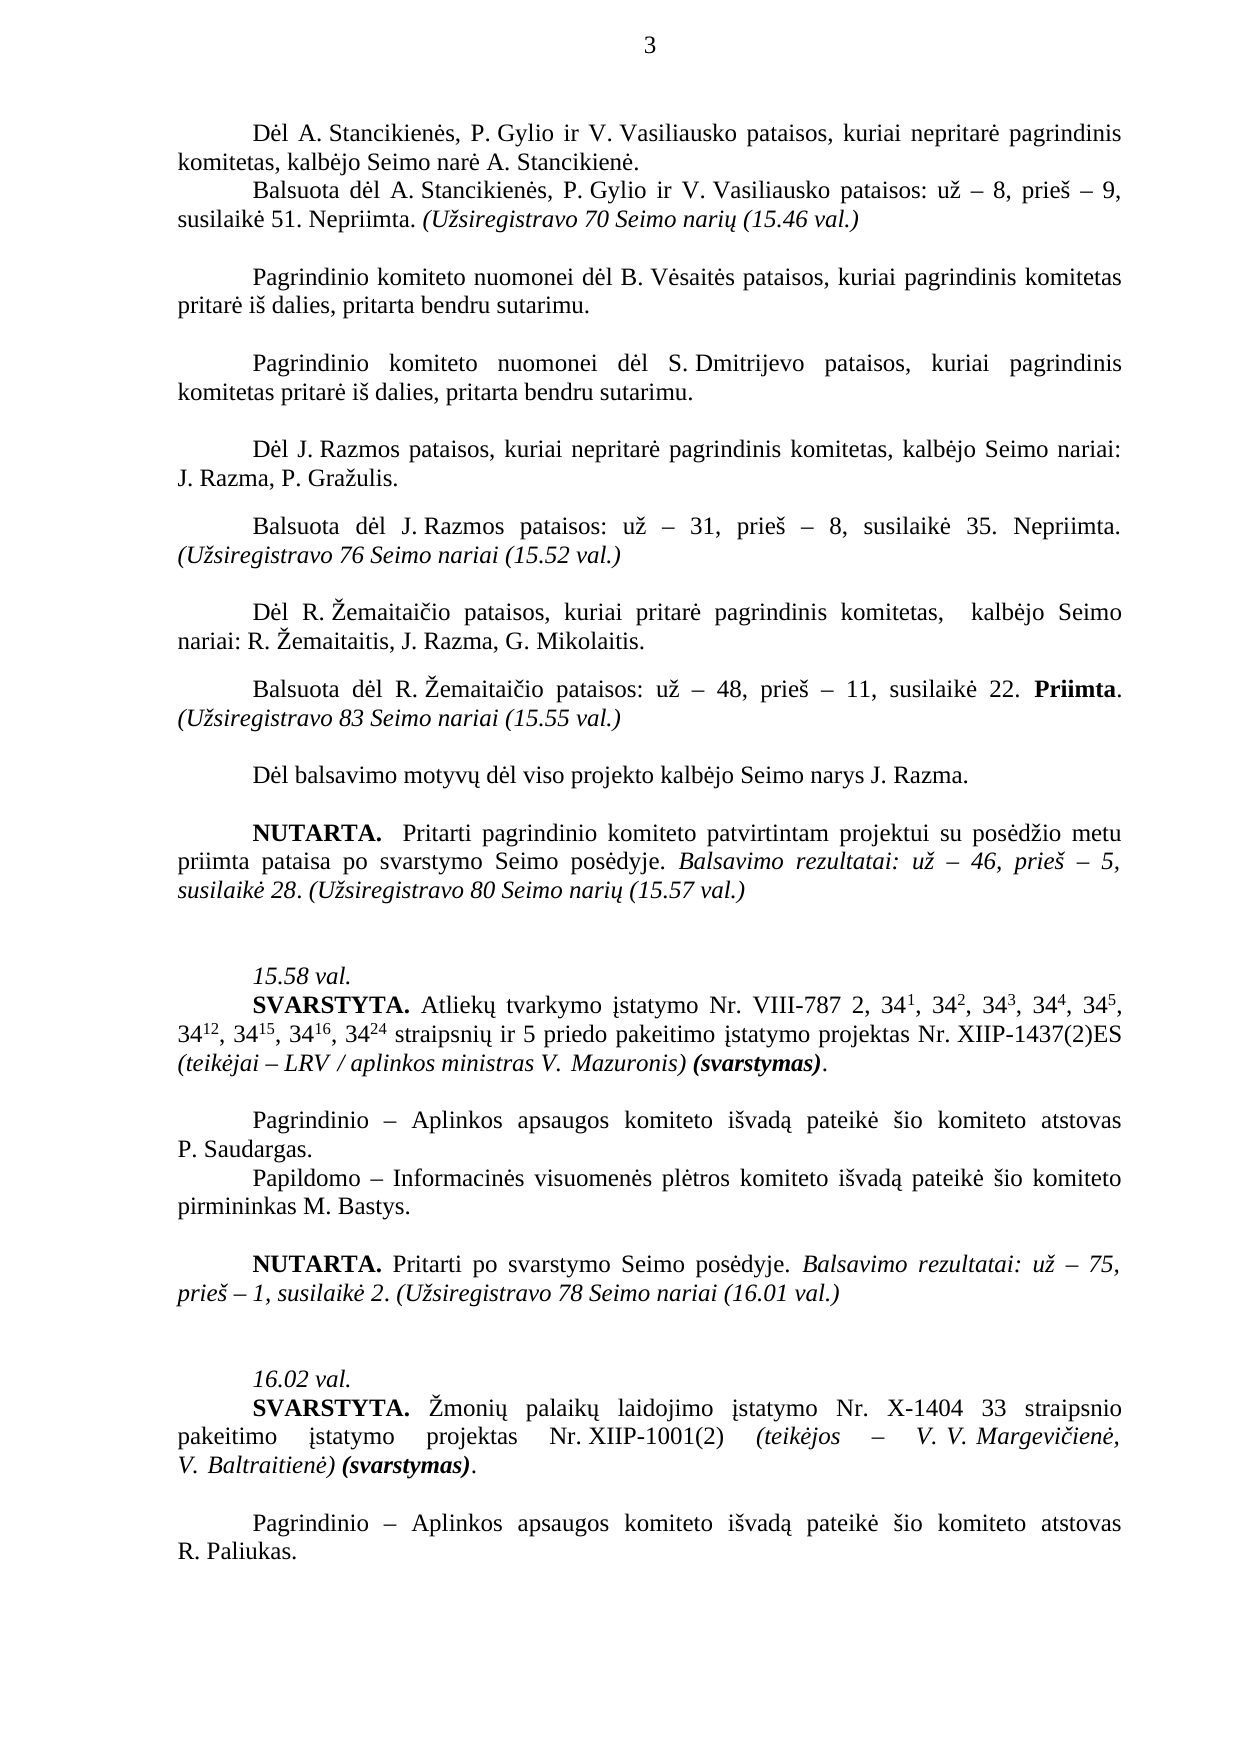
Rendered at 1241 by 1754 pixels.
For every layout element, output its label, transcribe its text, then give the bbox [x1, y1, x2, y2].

text Dėl balsavimo motyvų dėl viso projekto kalbėjo Seimo narys J. Razma. [177, 760, 1122, 789]
text Dėl A. Stancikienės, P. Gylio ir V. Vasiliausko pataisos, kuriai nepritarė pagrindinis komitetas, kalbėjo Seimo narė A. Stancikienė. [177, 118, 1122, 176]
text Pagrindinio komiteto nuomonei dėl B. Vėsaitės pataisos, kuriai pagrindinis komitetas pritarė iš dalies, pritarta bendru sutarimu. [177, 262, 1122, 319]
text 16.02 val. [177, 1364, 1122, 1393]
text Balsuota dėl A. Stancikienės, P. Gylio ir V. Vasiliausko pataisos: už – 8, prieš – 9, susilaikė 51. Nepriimta. (Užsiregistravo 70 Seimo narių (15.46 val.) [177, 176, 1122, 233]
text Pagrindinio komiteto nuomonei dėl S. Dmitrijevo pataisos, kuriai pagrindinis komitetas pritarė iš dalies, pritarta bendru sutarimu. [177, 348, 1122, 406]
text Papildomo – Informacinės visuomenės plėtros komiteto išvadą pateikė šio komiteto pirmininkas M. Bastys. [177, 1163, 1122, 1220]
text Pagrindinio – Aplinkos apsaugos komiteto išvadą pateikė šio komiteto atstovas P. Saudargas. [177, 1105, 1122, 1163]
text NUTARTA. Pritarti po svarstymo Seimo posėdyje. Balsavimo rezultatai: už – 75, prieš – 1, susilaikė 2. (Užsiregistravo 78 Seimo nariai (16.01 val.) [177, 1249, 1122, 1306]
text Balsuota dėl J. Razmos pataisos: už – 31, prieš – 8, susilaikė 35. Nepriimta. (Užsiregistravo 76 Seimo nariai (15.52 val.) [177, 511, 1122, 568]
text Dėl J. Razmos pataisos, kuriai nepritarė pagrindinis komitetas, kalbėjo Seimo nariai: J. Razma, P. Gražulis. [177, 434, 1122, 492]
text 15.58 val. [177, 961, 1122, 990]
text SVARSTYTA. Žmonių palaikų laidojimo įstatymo Nr. X-1404 33 straipsnio pakeitimo įstatymo projektas Nr. XIIP-1001(2) (teikėjos – V. V. Margevičienė, V. Baltraitienė) (svarstymas). [177, 1393, 1122, 1479]
text NUTARTA. Pritarti pagrindinio komiteto patvirtintam projektui su posėdžio metu priimta pataisa po svarstymo Seimo posėdyje. Balsavimo rezultatai: už – 46, prieš – 5, susilaikė 28. (Užsiregistravo 80 Seimo narių (15.57 val.) [177, 818, 1122, 904]
text Pagrindinio – Aplinkos apsaugos komiteto išvadą pateikė šio komiteto atstovas R. Paliukas. [177, 1508, 1122, 1565]
text Dėl R. Žemaitaičio pataisos, kuriai pritarė pagrindinis komitetas, kalbėjo Seimo nariai: R. Žemaitaitis, J. Razma, G. Mikolaitis. [177, 597, 1122, 655]
text Balsuota dėl R. Žemaitaičio pataisos: už – 48, prieš – 11, susilaikė 22. Priimta. (Užsiregistravo 83 Seimo nariai (15.55 val.) [177, 674, 1122, 731]
text SVARSTYTA. Atliekų tvarkymo įstatymo Nr. VIII-787 2, 341, 342, 343, 344, 345, 3412, 3415, 3416, 3424 straipsnių ir 5 priedo pakeitimo įstatymo projektas Nr. XIIP-1437(2)ES (teikėjai – LRV / aplinkos ministras V. Mazuronis) (svarstymas). [177, 990, 1122, 1076]
